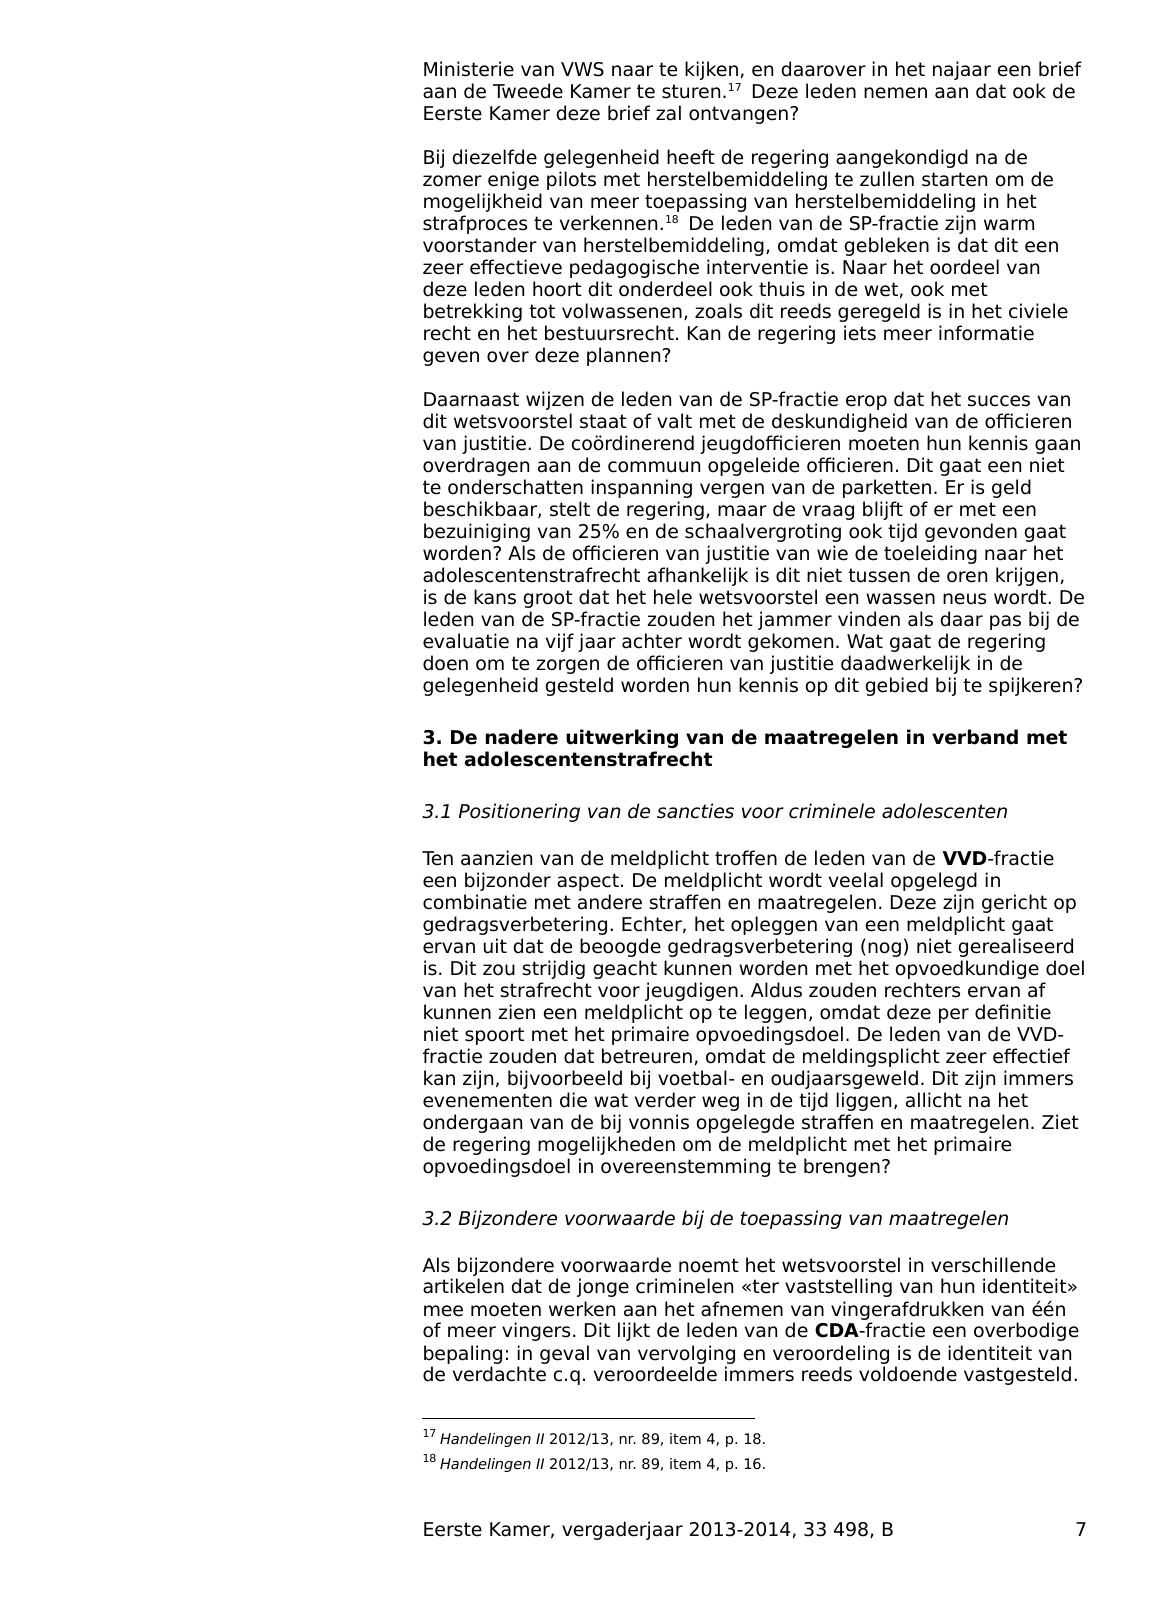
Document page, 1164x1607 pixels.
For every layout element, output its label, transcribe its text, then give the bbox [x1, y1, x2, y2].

subtitle 3.1 Positionering van de sancties voor criminele adolescenten [422, 801, 1087, 823]
subtitle 3. De nadere uitwerking van de maatregelen in verband met het adolescentenstrafrecht [422, 727, 1087, 771]
text Handelingen II 2012/13, nr. 89, item 4, p. 18. [422, 1427, 1087, 1449]
text Ten aanzien van de meldplicht troffen de leden van de VVD-fractie een bijzonder aspect. De meldplicht wordt veelal opgelegd in combinatie met andere straffen en maatregelen. Deze zijn gericht op gedragsverbetering. Echter, het opleggen van een meldplicht gaat ervan uit dat de beoogde gedragsverbetering (nog) niet gerealiseerd is. Dit zou strijdig geacht kunnen worden met het opvoedkundige doel van het strafrecht voor jeugdigen. Aldus zouden rechters ervan af kunnen zien een meldplicht op te leggen, omdat deze per definitie niet spoort met het primaire opvoedingsdoel. De leden van de VVD-fractie zouden dat betreuren, omdat de meldingsplicht zeer effectief kan zijn, bijvoorbeeld bij voetbal- en oudjaarsgeweld. Dit zijn immers evenementen die wat verder weg in de tijd liggen, allicht na het ondergaan van de bij vonnis opgelegde straffen en maatregelen. Ziet de regering mogelijkheden om de meldplicht met het primaire opvoedingsdoel in overeenstemming te brengen? [422, 848, 1087, 1177]
text Als bijzondere voorwaarde noemt het wetsvoorstel in verschillende artikelen dat de jonge criminelen «ter vaststelling van hun identiteit» mee moeten werken aan het afnemen van vingerafdrukken van één of meer vingers. Dit lijkt de leden van de CDA-fractie een overbodige bepaling: in geval van vervolging en veroordeling is de identiteit van de verdachte c.q. veroordeelde immers reeds voldoende vastgesteld. [422, 1254, 1087, 1386]
subtitle 3.2 Bijzondere voorwaarde bij de toepassing van maatregelen [422, 1207, 1087, 1229]
text Bij diezelfde gelegenheid heeft de regering aangekondigd na de zomer enige pilots met herstelbemiddeling te zullen starten om de mogelijkheid van meer toepassing van herstelbemiddeling in het strafproces te verkennen. De leden van de SP-fractie zijn warm voorstander van herstelbemiddeling, omdat gebleken is dat dit een zeer effectieve pedagogische interventie is. Naar het oordeel van deze leden hoort dit onderdeel ook thuis in de wet, ook met betrekking tot volwassenen, zoals dit reeds geregeld is in het civiele recht en het bestuursrecht. Kan de regering iets meer informatie geven over deze plannen? [422, 147, 1087, 367]
text Ministerie van VWS naar te kijken, en daarover in het najaar een brief aan de Tweede Kamer te sturen. Deze leden nemen aan dat ook de Eerste Kamer deze brief zal ontvangen? [422, 59, 1087, 125]
text Daarnaast wijzen de leden van de SP-fractie erop dat het succes van dit wetsvoorstel staat of valt met de deskundigheid van de officieren van justitie. De coördinerend jeugdofficieren moeten hun kennis gaan overdragen aan de commuun opgeleide officieren. Dit gaat een niet te onderschatten inspanning vergen van de parketten. Er is geld beschikbaar, stelt de regering, maar de vraag blijft of er met een bezuiniging van 25% en de schaalvergroting ook tijd gevonden gaat worden? Als de officieren van justitie van wie de toeleiding naar het adolescentenstrafrecht afhankelijk is dit niet tussen de oren krijgen, is de kans groot dat het hele wetsvoorstel een wassen neus wordt. De leden van de SP-fractie zouden het jammer vinden als daar pas bij de evaluatie na vijf jaar achter wordt gekomen. Wat gaat de regering doen om te zorgen de officieren van justitie daadwerkelijk in de gelegenheid gesteld worden hun kennis op dit gebied bij te spijkeren? [422, 389, 1087, 697]
text Handelingen II 2012/13, nr. 89, item 4, p. 16. [422, 1452, 1087, 1474]
